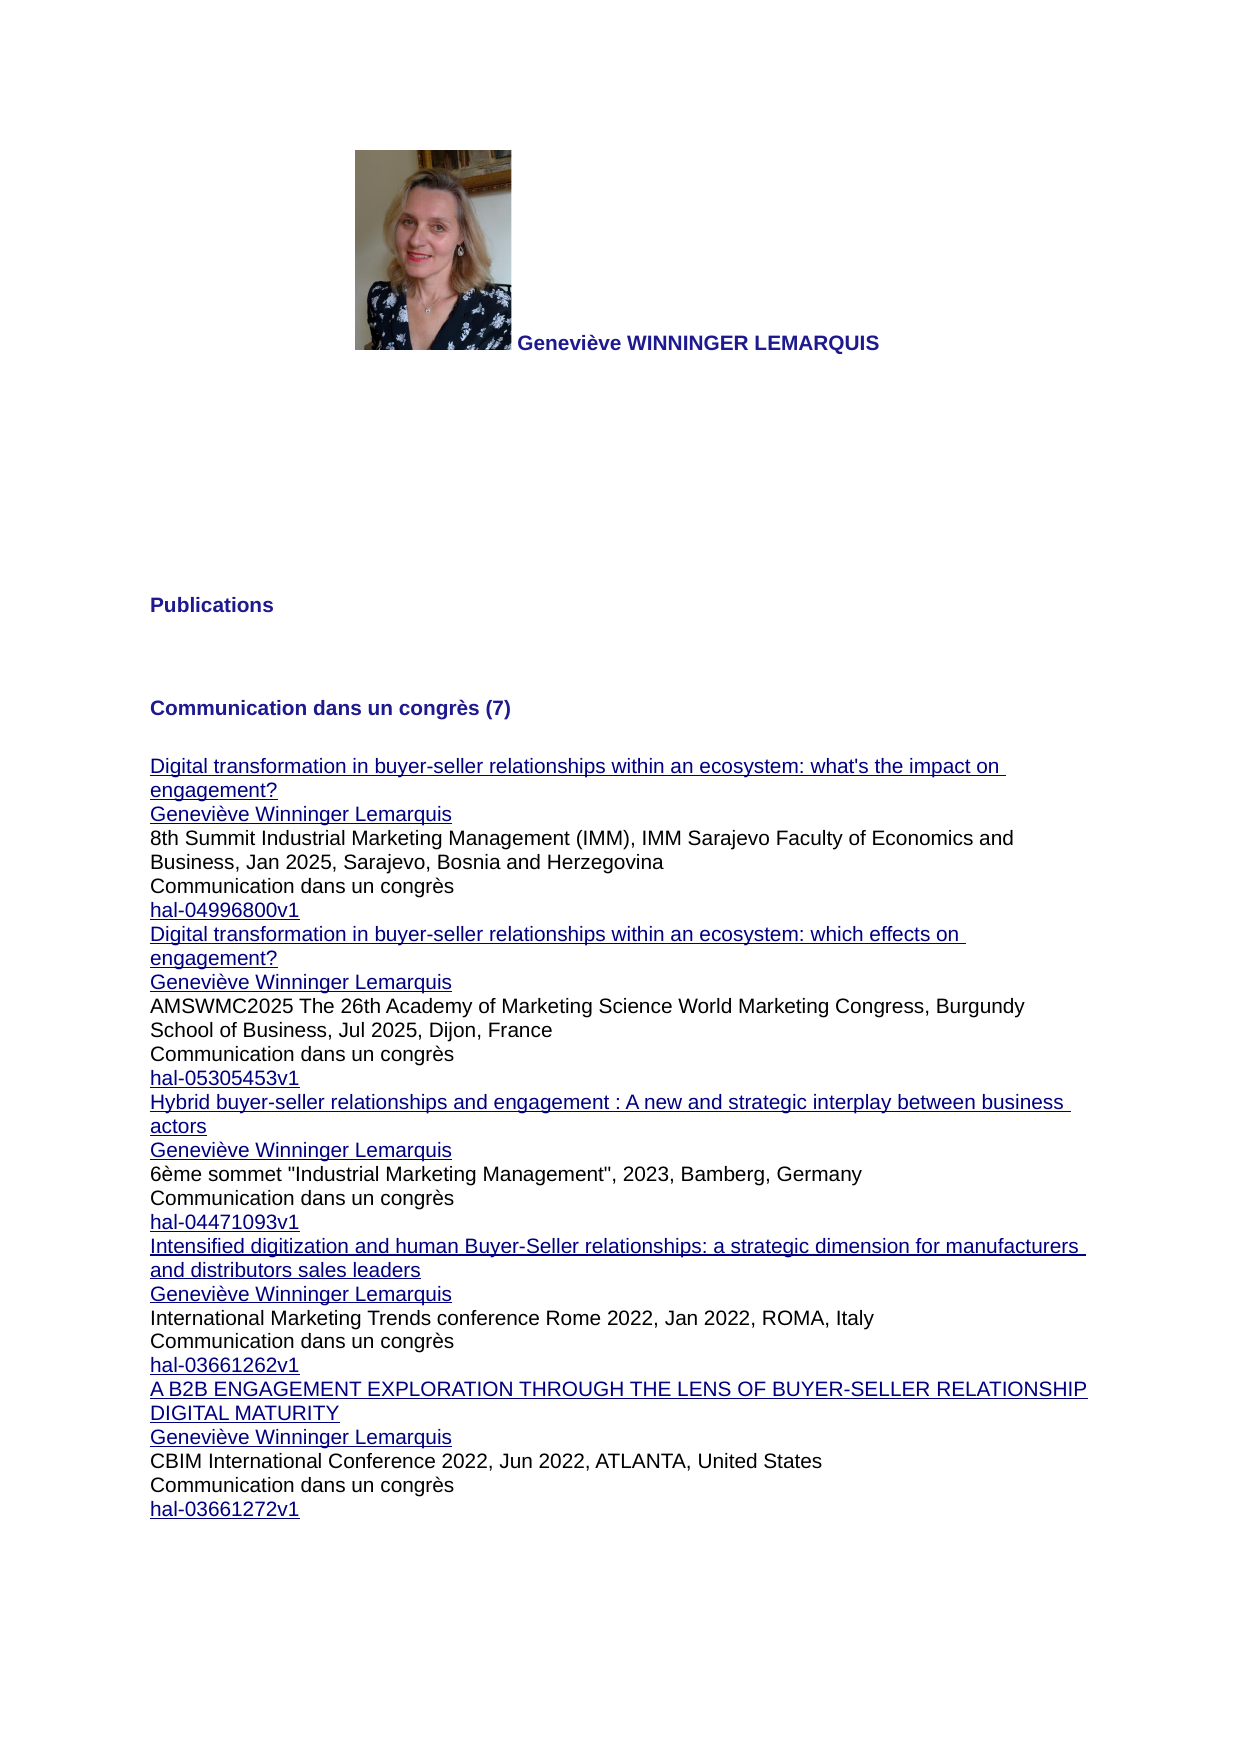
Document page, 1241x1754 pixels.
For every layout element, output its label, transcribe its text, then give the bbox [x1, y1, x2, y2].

subtitle Publications [150, 593, 1090, 617]
subtitle Communication dans un congrès (7) [150, 696, 1090, 720]
picture [355, 150, 512, 350]
table_cell Intensified digitization and human Buyer-Seller relationships: a strategic dimension for manufacturers and distributors sales leaders Geneviève Winninger Lemarquis International Marketing Trends conference Rome 2022, Jan 2022, ROMA, Italy Communication dans un congrès hal-03661262v1 [150, 1234, 1090, 1377]
table_header Digital transformation in buyer-seller relationships within an ecosystem: what's the impact on engagement? Geneviève Winninger Lemarquis 8th Summit Industrial Marketing Management (IMM), IMM Sarajevo Faculty of Economics and Business, Jan 2025, Sarajevo, Bosnia and Herzegovina Communication dans un congrès hal-04996800v1 [150, 754, 1090, 922]
table_cell Hybrid buyer-seller relationships and engagement : A new and strategic interplay between business actors Geneviève Winninger Lemarquis 6ème sommet "Industrial Marketing Management", 2023, Bamberg, Germany Communication dans un congrès hal-04471093v1 [150, 1090, 1090, 1233]
table_cell Digital transformation in buyer-seller relationships within an ecosystem: which effects on engagement? Geneviève Winninger Lemarquis AMSWMC2025 The 26th Academy of Marketing Science World Marketing Congress, Burgundy School of Business, Jul 2025, Dijon, France Communication dans un congrès hal-05305453v1 [150, 922, 1090, 1090]
table_cell A B2B ENGAGEMENT EXPLORATION THROUGH THE LENS OF BUYER-SELLER RELATIONSHIP DIGITAL MATURITY Geneviève Winninger Lemarquis CBIM International Conference 2022, Jun 2022, ATLANTA, United States Communication dans un congrès hal-03661272v1 [150, 1377, 1090, 1521]
subtitle Geneviève WINNINGER LEMARQUIS [150, 150, 1090, 354]
